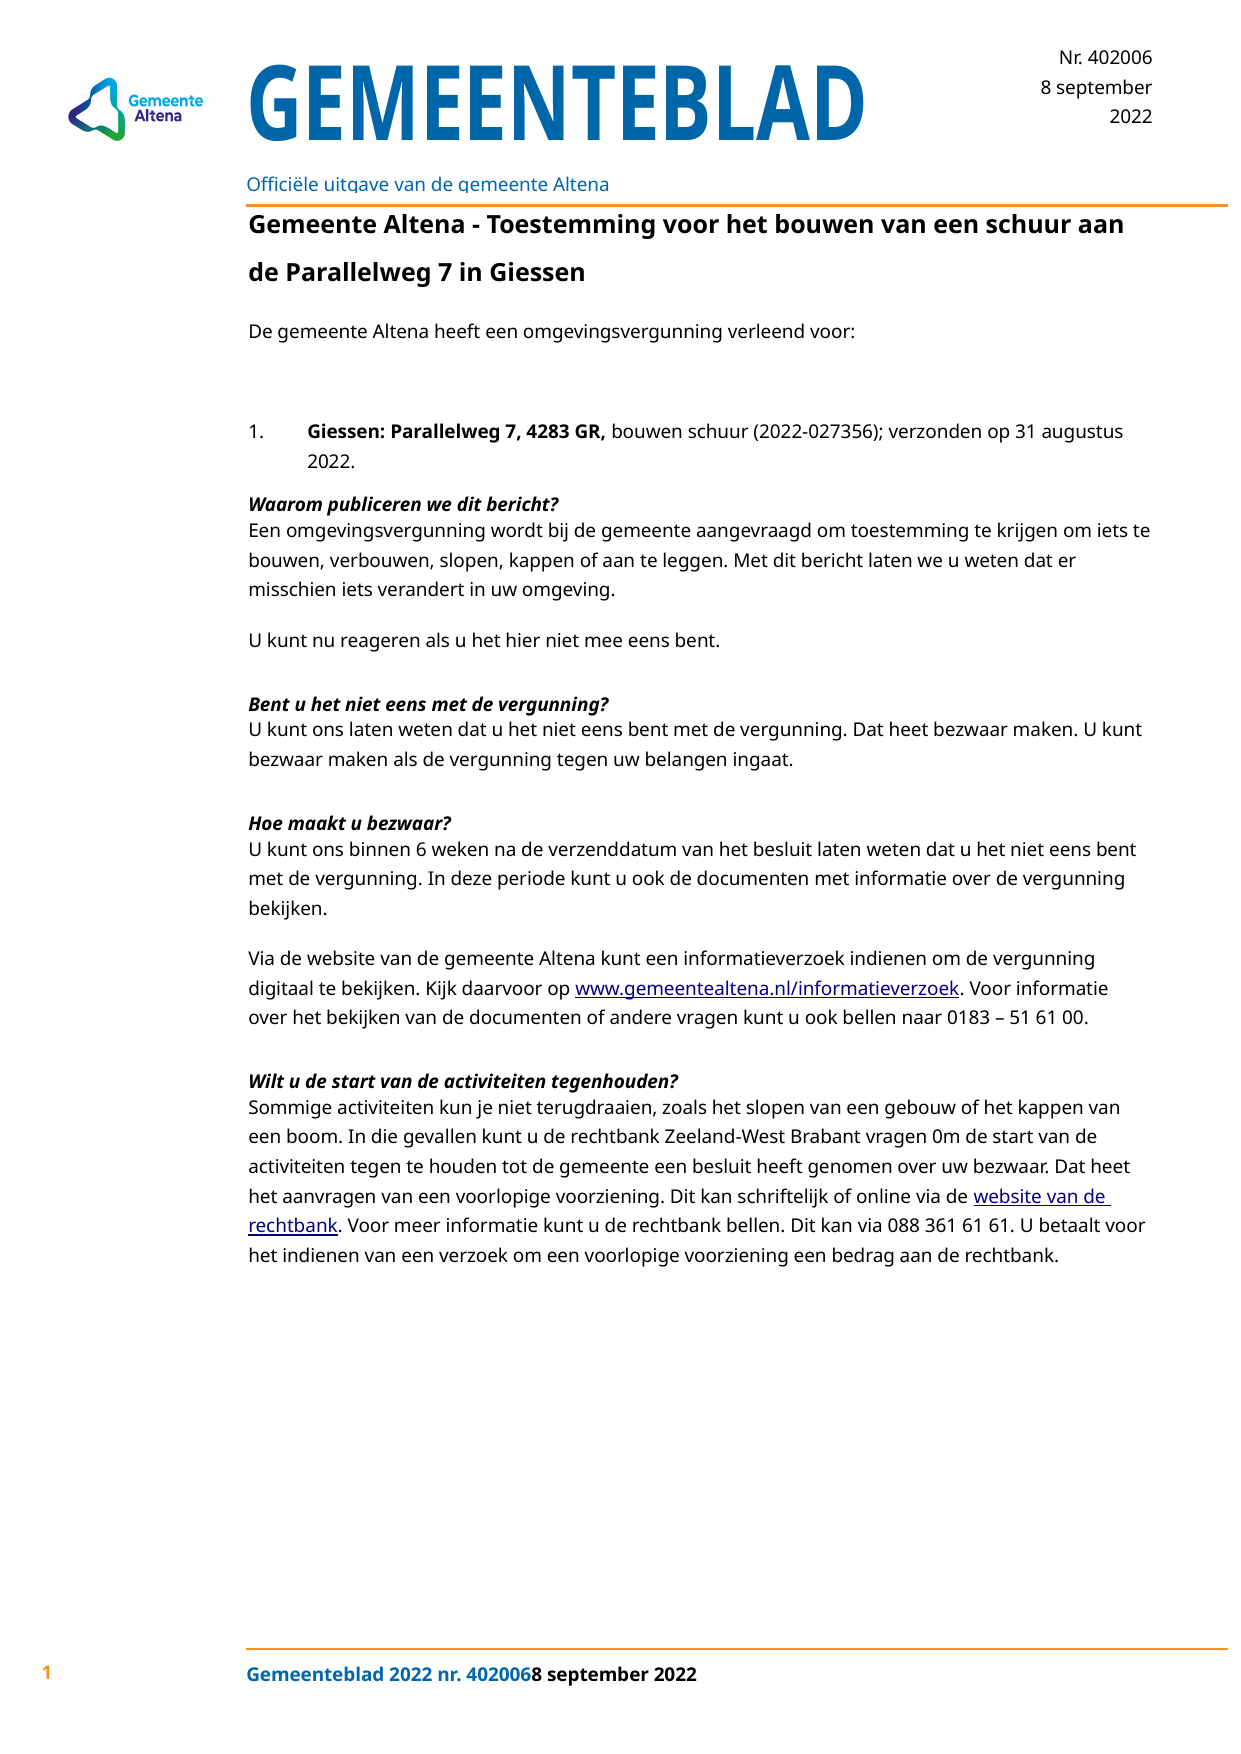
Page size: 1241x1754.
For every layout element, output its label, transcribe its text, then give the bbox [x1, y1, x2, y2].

text U kunt ons laten weten dat u het niet eens bent met de vergunning. Dat heet bezwaar maken. U kunt bezwaar maken als de vergunning tegen uw belangen ingaat. [248, 716, 1152, 772]
text Waarom publiceren we dit bericht? [248, 491, 1152, 517]
text Gemeente Altena - Toestemming voor het bouwen van een schuur aan de Parallelweg 7 in Giessen [248, 207, 1152, 288]
text U kunt ons binnen 6 weken na de verzenddatum van het besluit laten weten dat u het niet eens bent met de vergunning. In deze periode kunt u ook de documenten met informatie over de vergunning bekijken. [248, 836, 1152, 921]
text Hoe maakt u bezwaar? [248, 810, 1152, 836]
list Giessen: Parallelweg 7, 4283 GR, bouwen schuur (2022-027356); verzonden op 31 augustus 2022. [248, 419, 1152, 474]
text De gemeente Altena heeft een omgevingsvergunning verleend voor: [248, 318, 1152, 344]
text Sommige activiteiten kun je niet terugdraaien, zoals het slopen van een gebouw of het kappen van een boom. In die gevallen kunt u de rechtbank Zeeland-West Brabant vragen 0m de start van de activiteiten tegen te houden tot de gemeente een besluit heeft genomen over uw bezwaar. Dat heet het aanvragen van een voorlopige voorziening. Dit kan schriftelijk of online via de website van de rechtbank. Voor meer informatie kunt u de rechtbank bellen. Dit kan via 088 361 61 61. U betaalt voor het indienen van een verzoek om een voorlopige voorziening een bedrag aan de rechtbank. [248, 1094, 1152, 1268]
picture [41, 47, 231, 172]
text Wilt u de start van de activiteiten tegenhouden? [248, 1068, 1152, 1094]
text Bent u het niet eens met de vergunning? [248, 691, 1152, 716]
text U kunt nu reageren als u het hier niet mee eens bent. [248, 627, 1152, 652]
text Via de website van de gemeente Altena kunt een informatieverzoek indienen om de vergunning digitaal te bekijken. Kijk daarvoor op www.gemeentealtena.nl/informatieverzoek. Voor informatie over het bekijken van de documenten of andere vragen kunt u ook bellen naar 0183 – 51 61 00. [248, 945, 1152, 1030]
text Een omgevingsvergunning wordt bij de gemeente aangevraagd om toestemming te krijgen om iets te bouwen, verbouwen, slopen, kappen of aan te leggen. Met dit bericht laten we u weten dat er misschien iets verandert in uw omgeving. [248, 517, 1152, 602]
